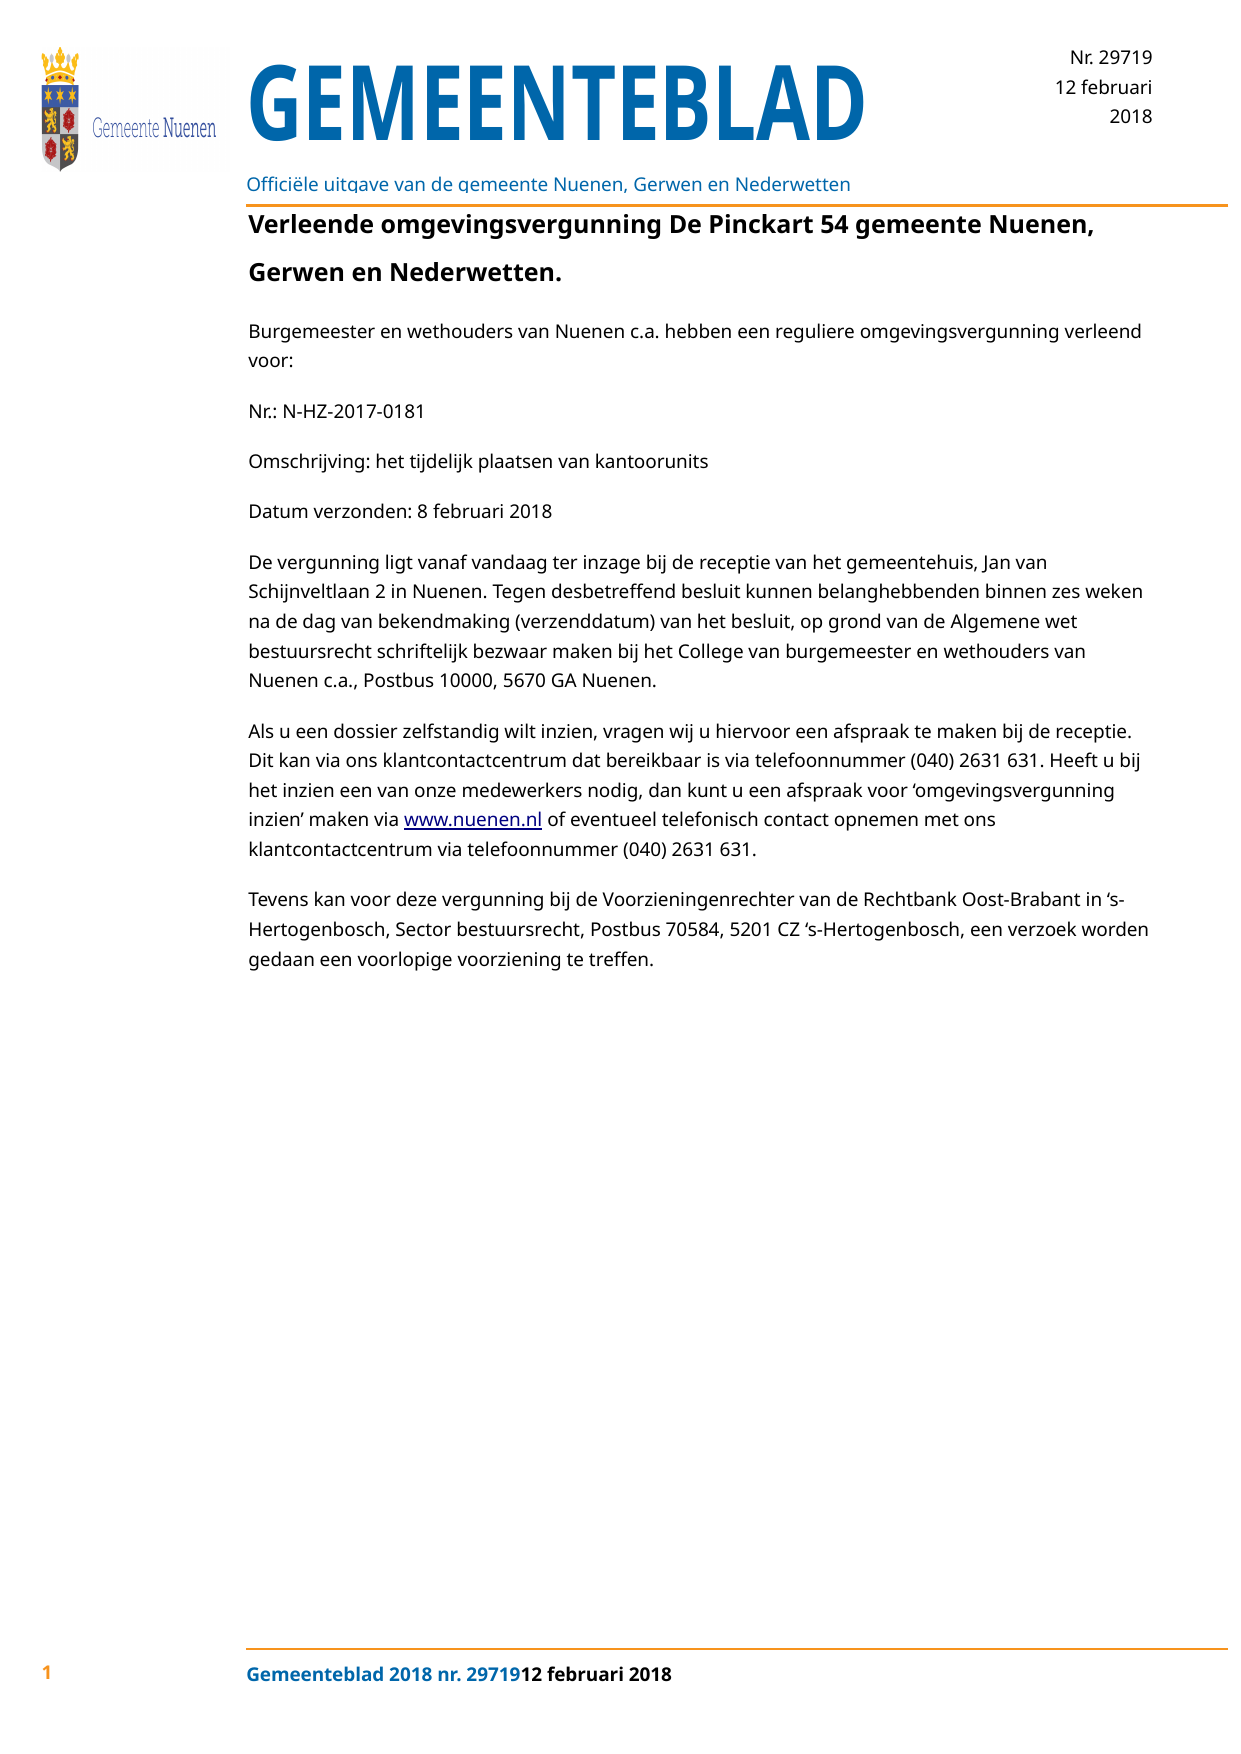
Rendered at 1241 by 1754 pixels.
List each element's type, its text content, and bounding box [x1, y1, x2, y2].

text Verleende omgevingsvergunning De Pinckart 54 gemeente Nuenen, Gerwen en Nederwetten. [248, 207, 1152, 288]
text Nr.: N-HZ-2017-0181 [248, 398, 1152, 424]
text Datum verzonden: 8 februari 2018 [248, 499, 1152, 524]
text Omschrijving: het tijdelijk plaatsen van kantoorunits [248, 448, 1152, 474]
text Tevens kan voor deze vergunning bij de Voorzieningenrechter van de Rechtbank Oost-Brabant in ‘s-Hertogenbosch, Sector bestuursrecht, Postbus 70584, 5201 CZ ‘s-Hertogenbosch, een verzoek worden gedaan een voorlopige voorziening te treffen. [248, 887, 1152, 972]
picture [41, 47, 231, 172]
text Als u een dossier zelfstandig wilt inzien, vragen wij u hiervoor een afspraak te maken bij de receptie. Dit kan via ons klantcontactcentrum dat bereikbaar is via telefoonnummer (040) 2631 631. Heeft u bij het inzien een van onze medewerkers nodig, dan kunt u een afspraak voor ‘omgevingsvergunning inzien’ maken via www.nuenen.nl of eventueel telefonisch contact opnemen met ons klantcontactcentrum via telefoonnummer (040) 2631 631. [248, 718, 1152, 862]
text Burgemeester en wethouders van Nuenen c.a. hebben een reguliere omgevingsvergunning verleend voor: [248, 318, 1152, 373]
text De vergunning ligt vanaf vandaag ter inzage bij de receptie van het gemeentehuis, Jan van Schijnveltlaan 2 in Nuenen. Tegen desbetreffend besluit kunnen belanghebbenden binnen zes weken na de dag van bekendmaking (verzenddatum) van het besluit, op grond van de Algemene wet bestuursrecht schriftelijk bezwaar maken bij het College van burgemeester en wethouders van Nuenen c.a., Postbus 10000, 5670 GA Nuenen. [248, 549, 1152, 693]
